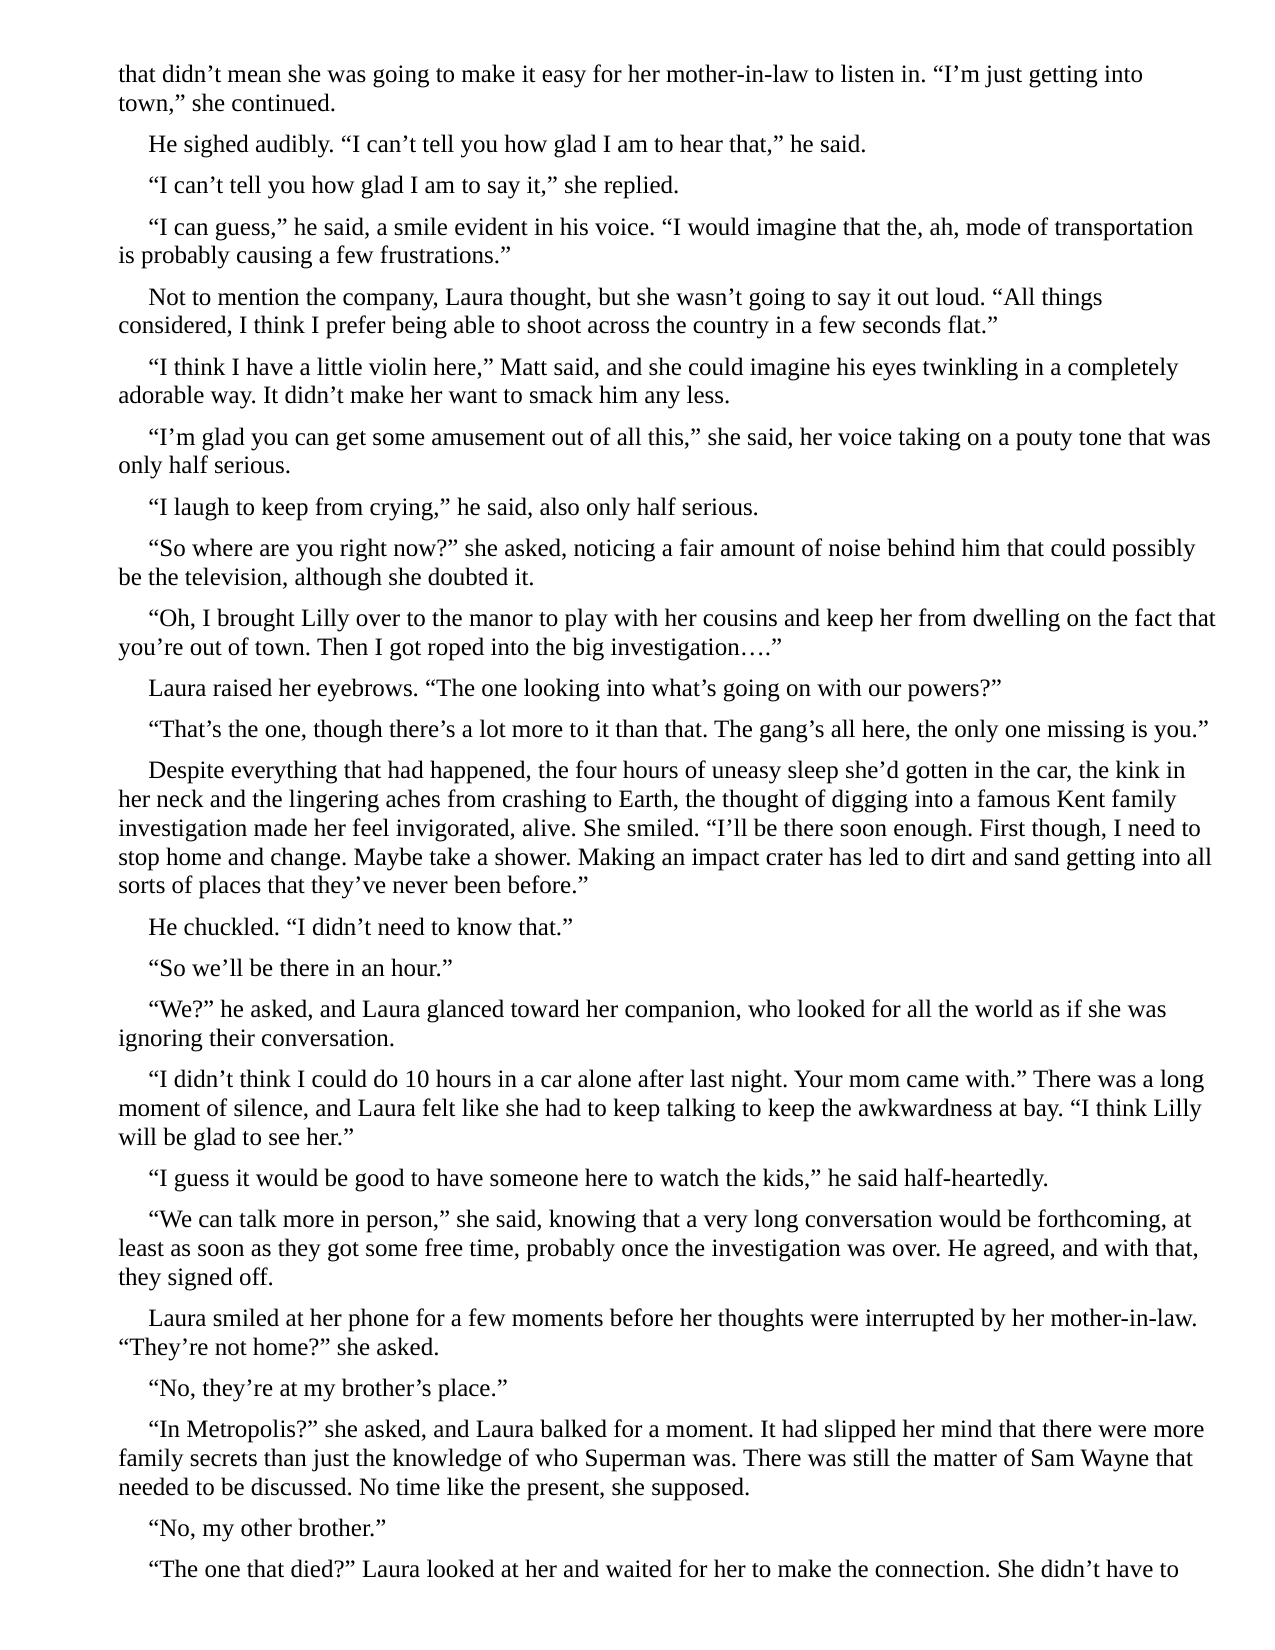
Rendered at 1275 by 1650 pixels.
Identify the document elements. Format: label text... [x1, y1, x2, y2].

text “I can’t tell you how glad I am to say it,” she replied. [118, 170, 1216, 199]
text “So where are you right now?” she asked, noticing a fair amount of noise behind him that could possibly be the television, although she doubted it. [118, 533, 1216, 590]
text “I laugh to keep from crying,” he said, also only half serious. [118, 492, 1216, 520]
text “In Metropolis?” she asked, and Laura balked for a moment. It had slipped her mind that there were more family secrets than just the knowledge of who Superman was. There was still the matter of Sam Wayne that needed to be discussed. No time like the present, she supposed. [118, 1414, 1216, 1500]
text “We can talk more in person,” she said, knowing that a very long conversation would be forthcoming, at least as soon as they got some free time, probably once the investigation was over. He agreed, and with that, they signed off. [118, 1204, 1216, 1290]
text “Oh, I brought Lilly over to the manor to play with her cousins and keep her from dwelling on the fact that you’re out of town. Then I got roped into the big investigation….” [118, 603, 1216, 660]
text that didn’t mean she was going to make it easy for her mother-in-law to listen in. “I’m just getting into town,” she continued. [118, 59, 1216, 117]
text “I didn’t think I could do 10 hours in a car alone after last night. Your mom came with.” There was a long moment of silence, and Laura felt like she had to keep talking to keep the awkwardness at bay. “I think Lilly will be glad to see her.” [118, 1064, 1216, 1150]
text “I’m glad you can get some amusement out of all this,” she said, her voice taking on a pouty tone that was only half serious. [118, 422, 1216, 479]
text Laura raised her eyebrows. “The one looking into what’s going on with our powers?” [118, 673, 1216, 702]
text “We?” he asked, and Laura glanced toward her companion, who looked for all the world as if she was ignoring their conversation. [118, 994, 1216, 1052]
text Laura smiled at her phone for a few moments before her thoughts were interrupted by her mother-in-law. “They’re not home?” she asked. [118, 1303, 1216, 1360]
text “So we’ll be there in an hour.” [118, 953, 1216, 982]
text “The one that died?” Laura looked at her and waited for her to make the connection. She didn’t have to [118, 1554, 1216, 1583]
text He chuckled. “I didn’t need to know that.” [118, 912, 1216, 940]
text “I think I have a little violin here,” Matt said, and she could imagine his eyes twinkling in a completely adorable way. It didn’t make her want to smack him any less. [118, 352, 1216, 409]
text “I guess it would be good to have someone here to watch the kids,” he said half-heartedly. [118, 1163, 1216, 1192]
text Despite everything that had happened, the four hours of uneasy sleep she’d gotten in the car, the kink in her neck and the lingering aches from crashing to Earth, the thought of digging into a famous Kent family investigation made her feel invigorated, alive. She smiled. “I’ll be there soon enough. First though, I need to stop home and change. Maybe take a shower. Making an impact crater has led to dirt and sand getting into all sorts of places that they’ve never been before.” [118, 755, 1216, 899]
text Not to mention the company, Laura thought, but she wasn’t going to say it out loud. “All things considered, I think I prefer being able to shoot across the country in a few seconds flat.” [118, 282, 1216, 339]
text He sighed audibly. “I can’t tell you how glad I am to hear that,” he said. [118, 129, 1216, 158]
text “No, my other brother.” [118, 1513, 1216, 1542]
text “I can guess,” he said, a smile evident in his voice. “I would imagine that the, ah, mode of transportation is probably causing a few frustrations.” [118, 212, 1216, 269]
text “No, they’re at my brother’s place.” [118, 1373, 1216, 1402]
text “That’s the one, though there’s a lot more to it than that. The gang’s all here, the only one missing is you.” [118, 714, 1216, 743]
